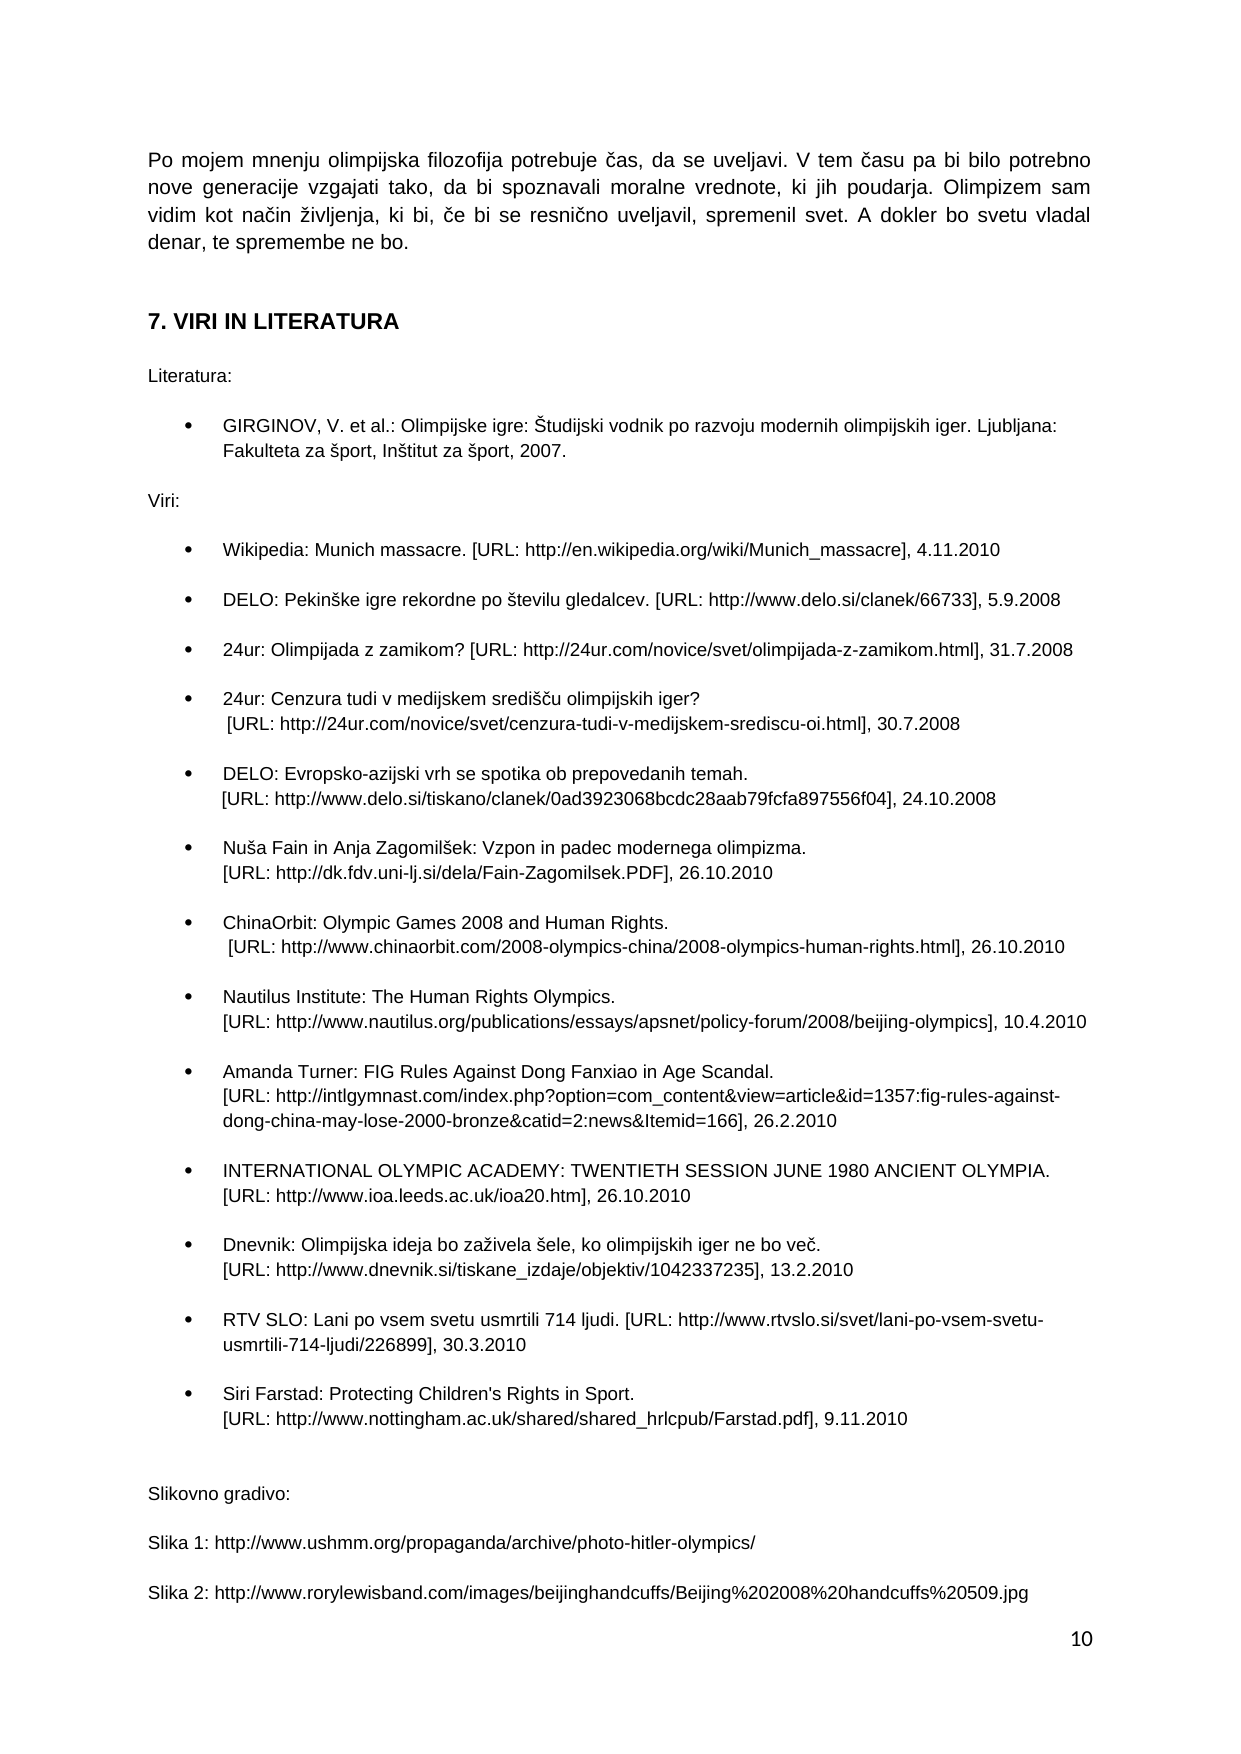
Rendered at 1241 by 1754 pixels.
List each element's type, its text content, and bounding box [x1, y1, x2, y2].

list [URL: http://dk.fdv.uni-lj.si/dela/Fain-Zagomilsek.PDF], 26.10.2010 [223, 862, 1093, 883]
text Slika 1: http://www.ushmm.org/propaganda/archive/photo-hitler-olympics/ [148, 1532, 1093, 1553]
list Wikipedia: Munich massacre. [URL: http://en.wikipedia.org/wiki/Munich_massacre], 4.11.2010 [185, 539, 1093, 561]
list [URL: http://www.nautilus.org/publications/essays/apsnet/policy-forum/2008/beijing-olympics], 10.4.2010 [223, 1011, 1093, 1032]
list Nautilus Institute: The Human Rights Olympics. [185, 986, 1093, 1008]
list ChinaOrbit: Olympic Games 2008 and Human Rights. [185, 911, 1093, 933]
list RTV SLO: Lani po vsem svetu usmrtili 714 ljudi. [URL: http://www.rtvslo.si/svet/lani-po-vsem-svetu-usmrtili-714-ljudi/226899], 30.3.2010 [185, 1309, 1093, 1355]
text [URL: http://www.delo.si/tiskano/clanek/0ad3923068bcdc28aab79fcfa897556f04], 24.10.2008 [148, 787, 1093, 809]
list DELO: Evropsko-azijski vrh se spotika ob prepovedanih temah. [185, 762, 1093, 784]
list Dnevnik: Olimpijska ideja bo zaživela šele, ko olimpijskih iger ne bo več. [185, 1234, 1093, 1256]
list INTERNATIONAL OLYMPIC ACADEMY: TWENTIETH SESSION JUNE 1980 ANCIENT OLYMPIA. [URL: http://www.ioa.leeds.ac.uk/ioa20.htm], 26.10.2010 [185, 1160, 1093, 1206]
list [URL: http://www.nottingham.ac.uk/shared/shared_hrlcpub/Farstad.pdf], 9.11.2010 [223, 1408, 1093, 1429]
list DELO: Pekinške igre rekordne po številu gledalcev. [URL: http://www.delo.si/clanek/66733], 5.9.2008 [185, 589, 1093, 610]
list Nuša Fain in Anja Zagomilšek: Vzpon in padec modernega olimpizma. [185, 837, 1093, 859]
list GIRGINOV, V. et al.: Olimpijske igre: Študijski vodnik po razvoju modernih olimpijskih iger. Ljubljana: Fakulteta za šport, Inštitut za šport, 2007. [185, 415, 1093, 461]
list [URL: http://www.dnevnik.si/tiskane_izdaje/objektiv/1042337235], 13.2.2010 [223, 1259, 1093, 1281]
list 24ur: Cenzura tudi v medijskem središču olimpijskih iger? [185, 688, 1093, 710]
list 24ur: Olimpijada z zamikom? [URL: http://24ur.com/novice/svet/olimpijada-z-zamikom.html], 31.7.2008 [185, 638, 1093, 660]
subtitle 7. VIRI IN LITERATURA [148, 308, 1093, 334]
text Slikovno gradivo: [148, 1482, 1093, 1504]
text [URL: http://24ur.com/novice/svet/cenzura-tudi-v-medijskem-srediscu-oi.html], 30.7.2008 [148, 713, 1093, 734]
text Literatura: [148, 365, 1093, 387]
text Slika 2: http://www.rorylewisband.com/images/beijinghandcuffs/Beijing%202008%20handcuffs%20509.jpg [148, 1582, 1093, 1603]
list [URL: http://intlgymnast.com/index.php?option=com_content&view=article&id=1357:fig-rules-against-dong-china-may-lose-2000-bronze&catid=2:news&Itemid=166], 26.2.2010 [223, 1085, 1093, 1132]
text Po mojem mnenju olimpijska filozofija potrebuje čas, da se uveljavi. V tem času pa bi bilo potrebno nove generacije vzgajati tako, da bi spoznavali moralne vrednote, ki jih poudarja. Olimpizem sam vidim kot način življenja, ki bi, če bi se resnično uveljavil, spremenil svet. A dokler bo svetu vladal denar, te spremembe ne bo. [148, 148, 1093, 254]
text Viri: [148, 489, 1093, 511]
list Siri Farstad: Protecting Children's Rights in Sport. [185, 1383, 1093, 1405]
list [URL: http://www.chinaorbit.com/2008-olympics-china/2008-olympics-human-rights.html], 26.10.2010 [223, 936, 1093, 958]
list Amanda Turner: FIG Rules Against Dong Fanxiao in Age Scandal. [185, 1060, 1093, 1082]
